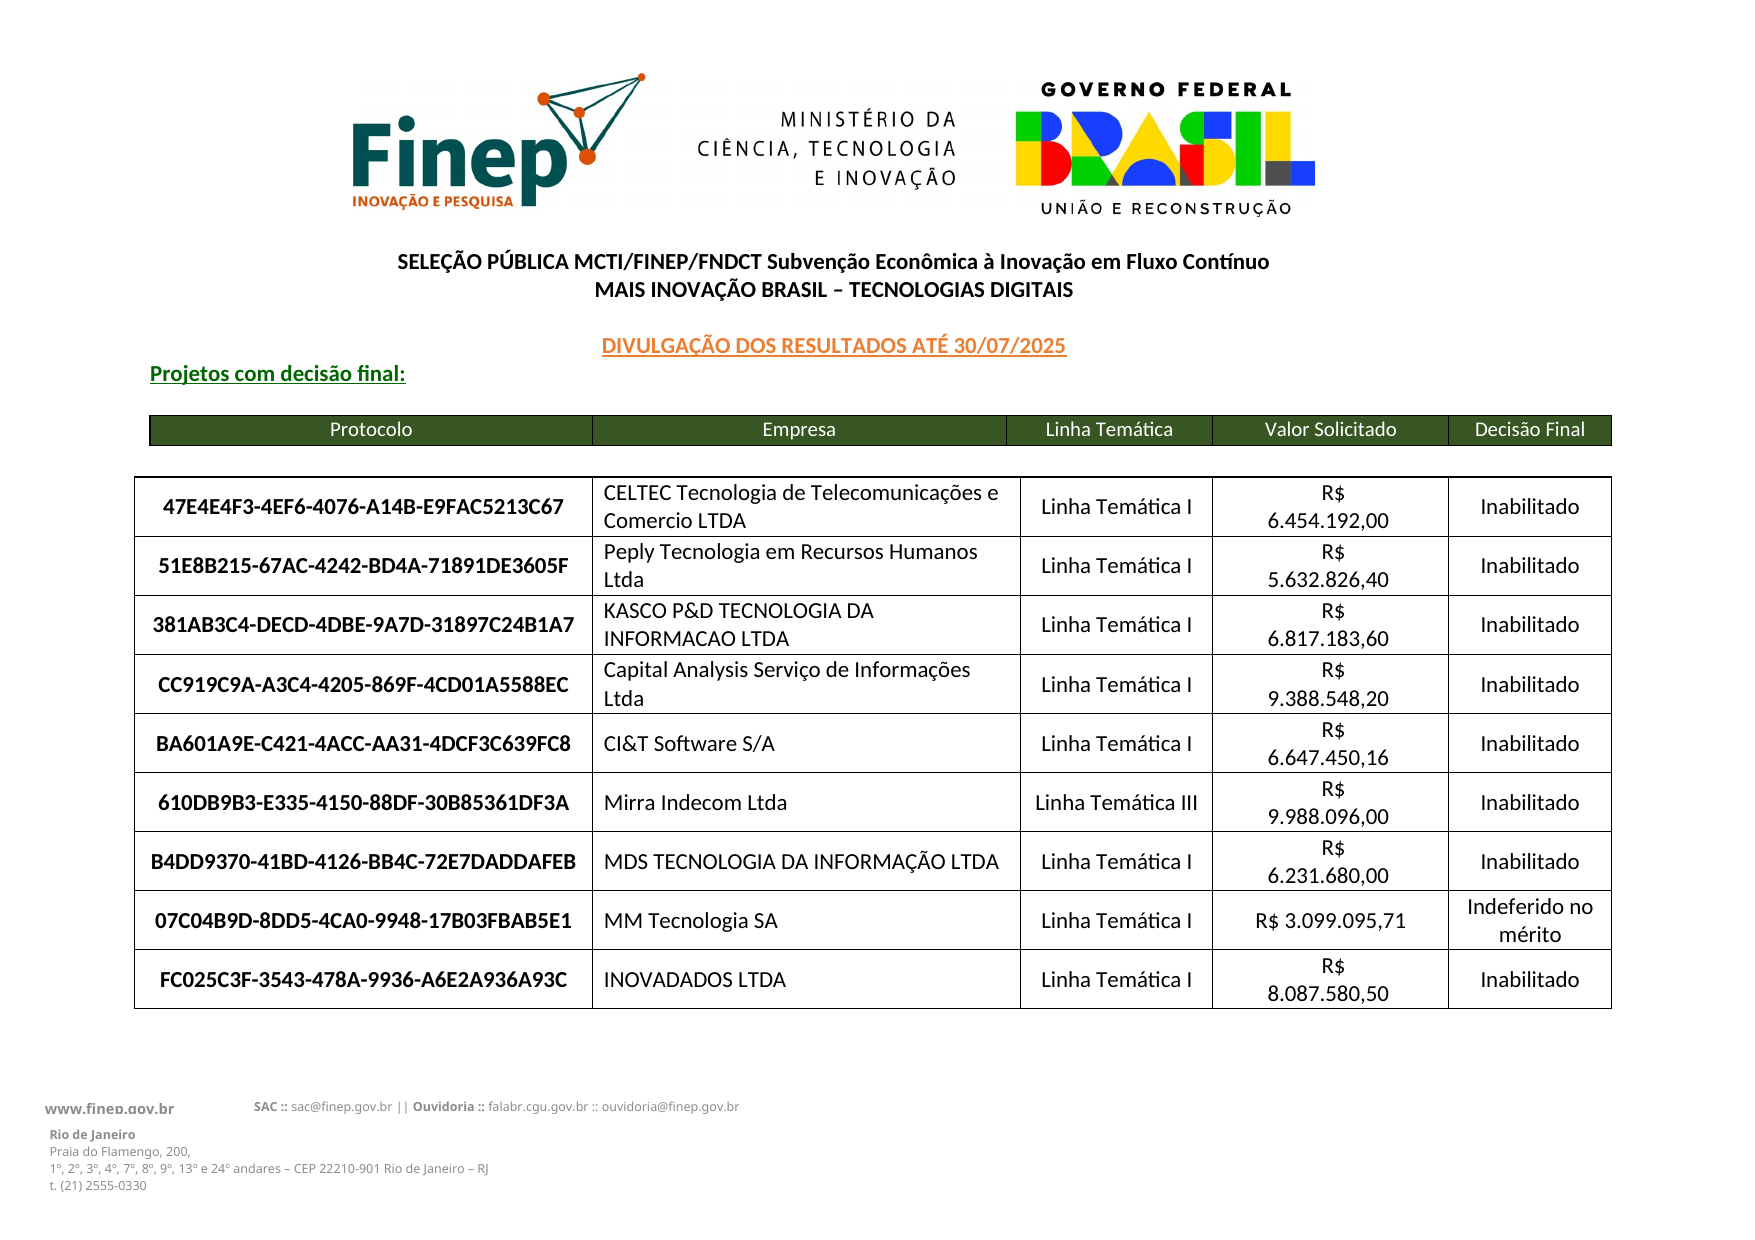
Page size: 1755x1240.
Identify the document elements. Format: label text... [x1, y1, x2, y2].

table_cell 51E8B215-67AC-4242-BD4A-71891DE3605F [135, 537, 592, 594]
table_cell 47E4E4F3-4EF6-4076-A14B-E9FAC5213C67 [135, 478, 592, 536]
table_cell Linha Temática I [1021, 950, 1212, 1008]
table_cell KASCO P&D TECNOLOGIA DA INFORMACAO LTDA [593, 596, 1020, 654]
table_cell 07C04B9D-8DD5-4CA0-9948-17B03FBAB5E1 [135, 891, 592, 949]
table_cell R$ 3.099.095,71 [1213, 891, 1448, 949]
table_cell CC919C9A-A3C4-4205-869F-4CD01A5588EC [135, 655, 592, 713]
table_cell R$ 8.087.580,50 [1213, 950, 1448, 1008]
table_cell CI&T Software S/A [593, 714, 1020, 772]
table_cell Linha Temática I [1021, 537, 1212, 594]
table_cell Linha Temática I [1021, 714, 1212, 772]
table_cell R$ 6.647.450,16 [1213, 714, 1448, 772]
table_cell Inabilitado [1449, 950, 1611, 1008]
table_cell Linha Temática I [1021, 891, 1212, 949]
table_cell R$ 9.988.096,00 [1213, 773, 1448, 831]
table_cell 610DB9B3-E335-4150-88DF-30B85361DF3A [135, 773, 592, 831]
table_cell Inabilitado [1449, 773, 1611, 831]
table_cell Linha Temática I [1021, 655, 1212, 713]
table_cell R$ 9.388.548,20 [1213, 655, 1448, 713]
table_cell FC025C3F-3543-478A-9936-A6E2A936A93C [135, 950, 592, 1008]
table_cell Indeferido no mérito [1449, 891, 1611, 949]
table_cell Mirra Indecom Ltda [593, 773, 1020, 831]
table_cell Linha Temática I [1021, 596, 1212, 654]
table_cell Inabilitado [1449, 596, 1611, 654]
table_cell BA601A9E-C421-4ACC-AA31-4DCF3C639FC8 [135, 714, 592, 772]
table_cell MDS TECNOLOGIA DA INFORMAÇÃO LTDA [593, 832, 1020, 890]
table_cell Capital Analysis Serviço de Informações Ltda [593, 655, 1020, 713]
table_cell R$ 6.454.192,00 [1213, 478, 1448, 536]
table_cell R$ 6.231.680,00 [1213, 832, 1448, 890]
table_cell CELTEC Tecnologia de Telecomunicações e Comercio LTDA [593, 478, 1020, 536]
table_cell Inabilitado [1449, 655, 1611, 713]
table_cell Linha Temática I [1021, 478, 1212, 536]
table_cell Linha Temática I [1021, 832, 1212, 890]
table_cell Peply Tecnologia em Recursos Humanos Ltda [593, 537, 1020, 594]
table_cell Inabilitado [1449, 832, 1611, 890]
table_cell R$ 6.817.183,60 [1213, 596, 1448, 654]
table_cell Linha Temática III [1021, 773, 1212, 831]
table_cell Inabilitado [1449, 714, 1611, 772]
table_cell INOVADADOS LTDA [593, 950, 1020, 1008]
table_cell R$ 5.632.826,40 [1213, 537, 1448, 594]
table_cell B4DD9370-41BD-4126-BB4C-72E7DADDAFEB [135, 832, 592, 890]
table_cell MM Tecnologia SA [593, 891, 1020, 949]
table_cell Inabilitado [1449, 478, 1611, 536]
table_cell 381AB3C4-DECD-4DBE-9A7D-31897C24B1A7 [135, 596, 592, 654]
table_cell Inabilitado [1449, 537, 1611, 594]
